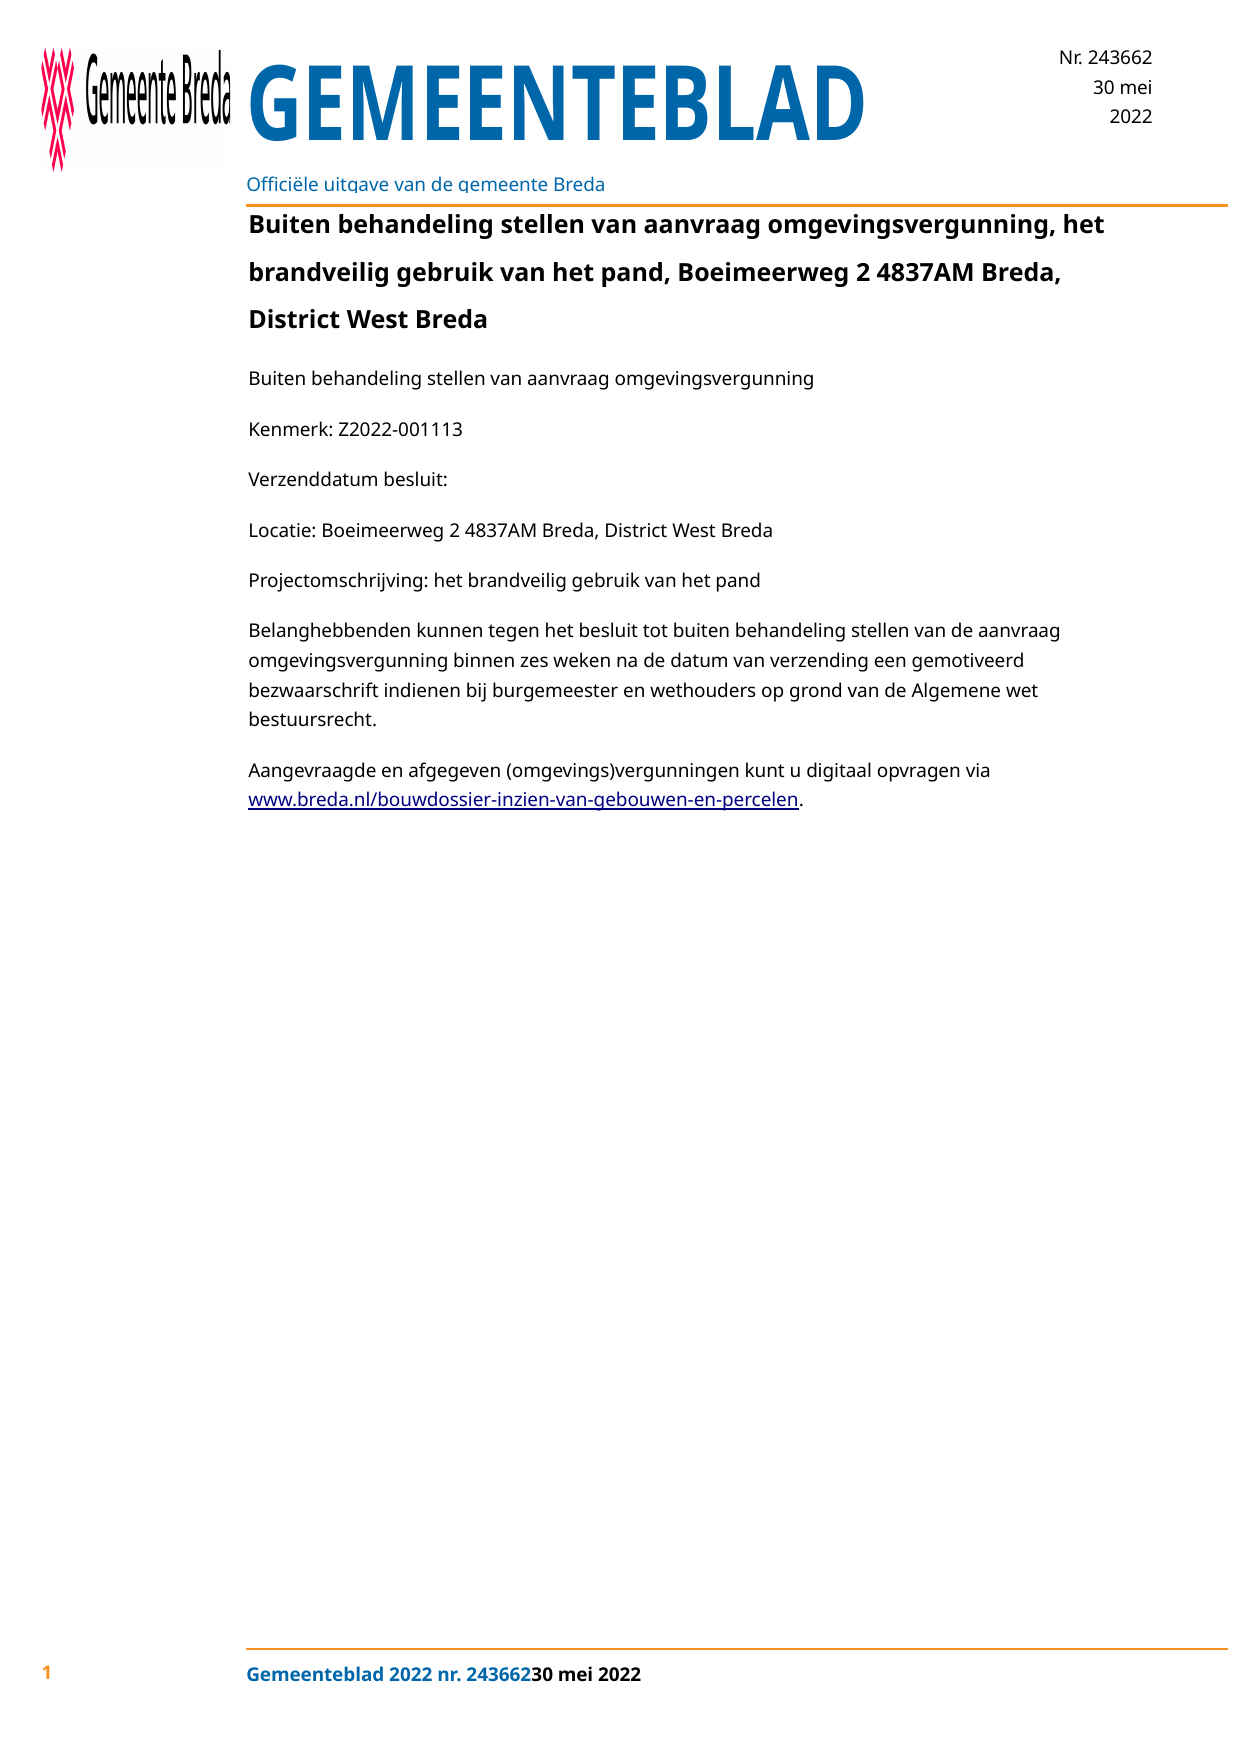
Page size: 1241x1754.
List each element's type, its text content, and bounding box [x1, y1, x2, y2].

text Verzenddatum besluit: [248, 466, 1152, 492]
text Buiten behandeling stellen van aanvraag omgevingsvergunning, het brandveilig gebruik van het pand, Boeimeerweg 2 4837AM Breda, District West Breda [248, 207, 1152, 336]
picture [41, 47, 231, 172]
text Locatie: Boeimeerweg 2 4837AM Breda, District West Breda [248, 517, 1152, 542]
text Aangevraagde en afgegeven (omgevings)vergunningen kunt u digitaal opvragen via www.breda.nl/bouwdossier-inzien-van-gebouwen-en-percelen. [248, 757, 1152, 812]
text Kenmerk: Z2022-001113 [248, 416, 1152, 442]
text Belanghebbenden kunnen tegen het besluit tot buiten behandeling stellen van de aanvraag omgevingsvergunning binnen zes weken na de datum van verzending een gemotiveerd bezwaarschrift indienen bij burgemeester en wethouders op grond van de Algemene wet bestuursrecht. [248, 618, 1152, 732]
text Projectomschrijving: het brandveilig gebruik van het pand [248, 567, 1152, 593]
text Buiten behandeling stellen van aanvraag omgevingsvergunning [248, 366, 1152, 391]
